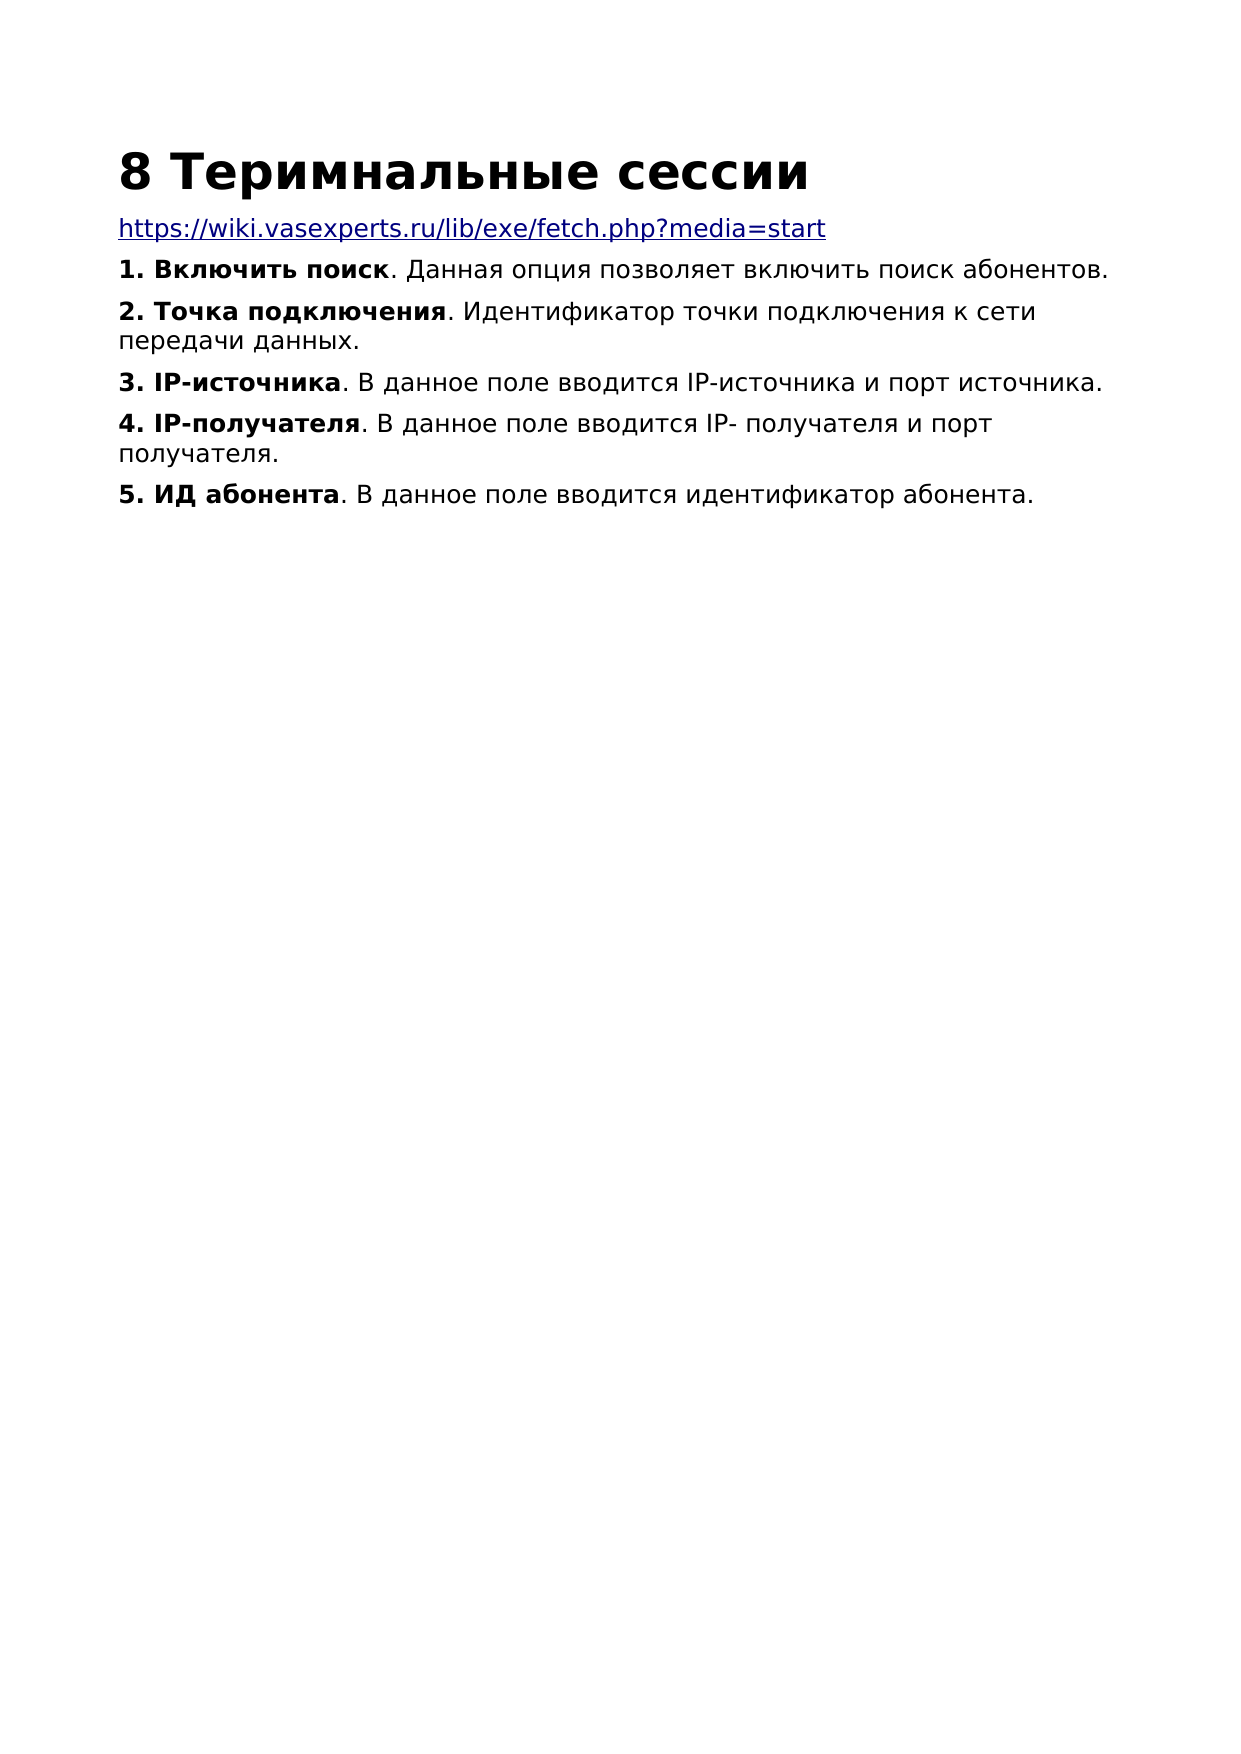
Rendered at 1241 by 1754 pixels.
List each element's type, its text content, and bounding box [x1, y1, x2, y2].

text https://wiki.vasexperts.ru/lib/exe/fetch.php?media=start [118, 214, 1122, 243]
subtitle 8 Теримнальные сессии [118, 143, 1122, 201]
text 4. IP-получателя. В данное поле вводится IP- получателя и порт получателя. [118, 410, 1122, 468]
text 2. Точка подключения. Идентификатор точки подключения к сети передачи данных. [118, 297, 1122, 356]
text 5. ИД абонента. В данное поле вводится идентификатор абонента. [118, 481, 1122, 510]
text 1. Включить поиск. Данная опция позволяет включить поиск абонентов. [118, 256, 1122, 285]
text 3. IP-источника. В данное поле вводится IP-источника и порт источника. [118, 368, 1122, 397]
